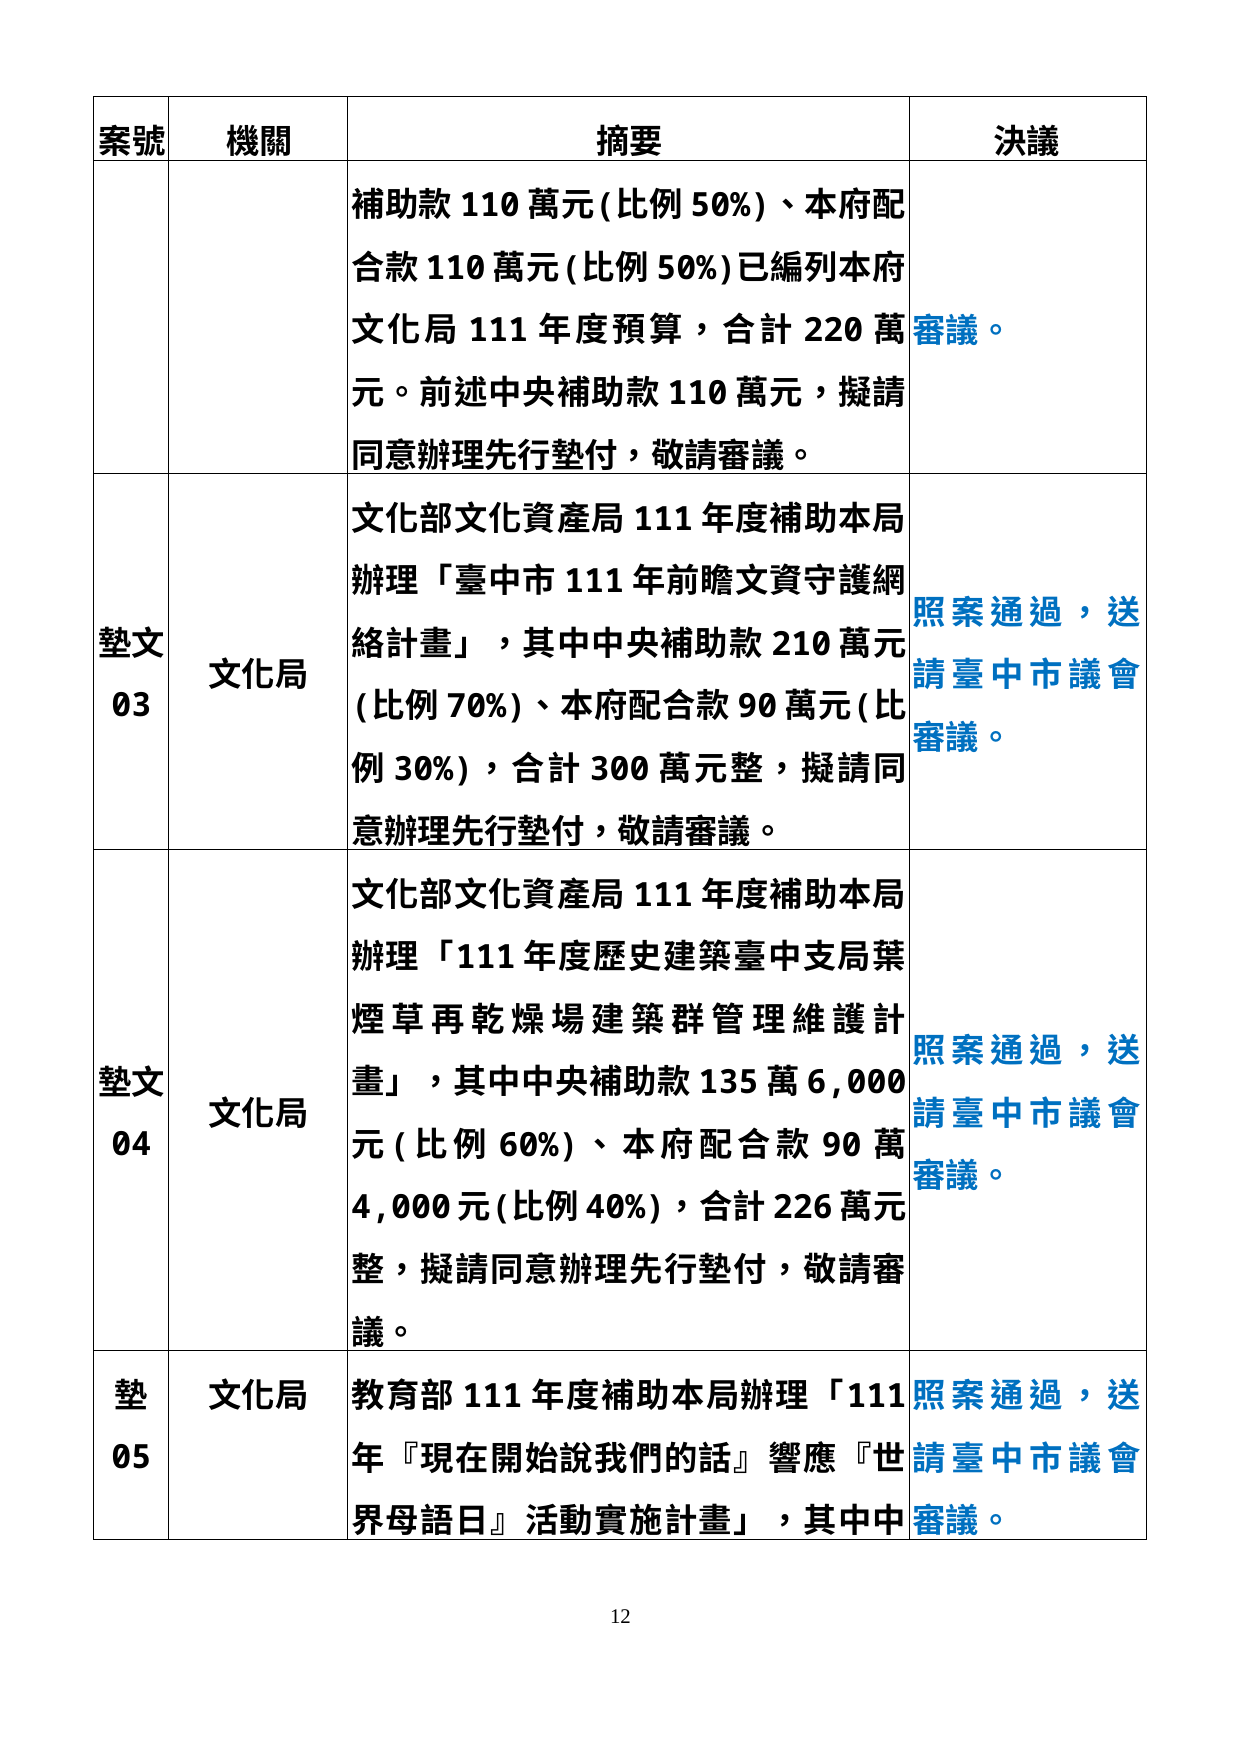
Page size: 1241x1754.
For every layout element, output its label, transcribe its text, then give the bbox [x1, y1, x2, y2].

table_cell 文化局 [169, 1351, 347, 1539]
table_cell 補助款110萬元(比例50%)、本府配合款110萬元(比例50%)已編列本府文化局111年度預算，合計220萬元。前述中央補助款110萬元，擬請同意辦理先行墊付，敬請審議。 [348, 161, 909, 473]
table_header 案號 [94, 97, 168, 160]
table_cell 教育部111年度補助本局辦理「111年『現在開始說我們的話』響應『世界母語日』活動實施計畫」，其中中 [348, 1351, 909, 1539]
table_header 機關 [169, 97, 347, 160]
table_cell 文化部文化資產局111年度補助本局辦理「臺中市111年前瞻文資守護網絡計畫」，其中中央補助款210萬元(比例70%)、本府配合款90萬元(比例30%)，合計300萬元整，擬請同意辦理先行墊付，敬請審議。 [348, 474, 909, 849]
table_cell 墊文03 [94, 474, 168, 849]
table_cell 文化部文化資產局111年度補助本局辦理「111年度歷史建築臺中支局葉煙草再乾燥場建築群管理維護計畫」，其中中央補助款135萬6,000元(比例60%)、本府配合款90萬4,000元(比例40%)，合計226萬元整，擬請同意辦理先行墊付，敬請審議。 [348, 850, 909, 1350]
table_cell 墊05 [94, 1351, 168, 1539]
table_cell 文化局 [169, 474, 347, 849]
table_cell 墊文04 [94, 850, 168, 1350]
table_cell 照案通過，送請臺中市議會審議。 [910, 1351, 1146, 1539]
table_cell [169, 161, 347, 473]
table_cell [94, 161, 168, 473]
table_header 摘要 [348, 97, 909, 160]
table_cell 照案通過，送請臺中市議會審議。 [910, 474, 1146, 849]
table_cell 審議。 [910, 161, 1146, 473]
table_cell 文化局 [169, 850, 347, 1350]
table_cell 照案通過，送請臺中市議會審議。 [910, 850, 1146, 1350]
table_header 決議 [910, 97, 1146, 160]
